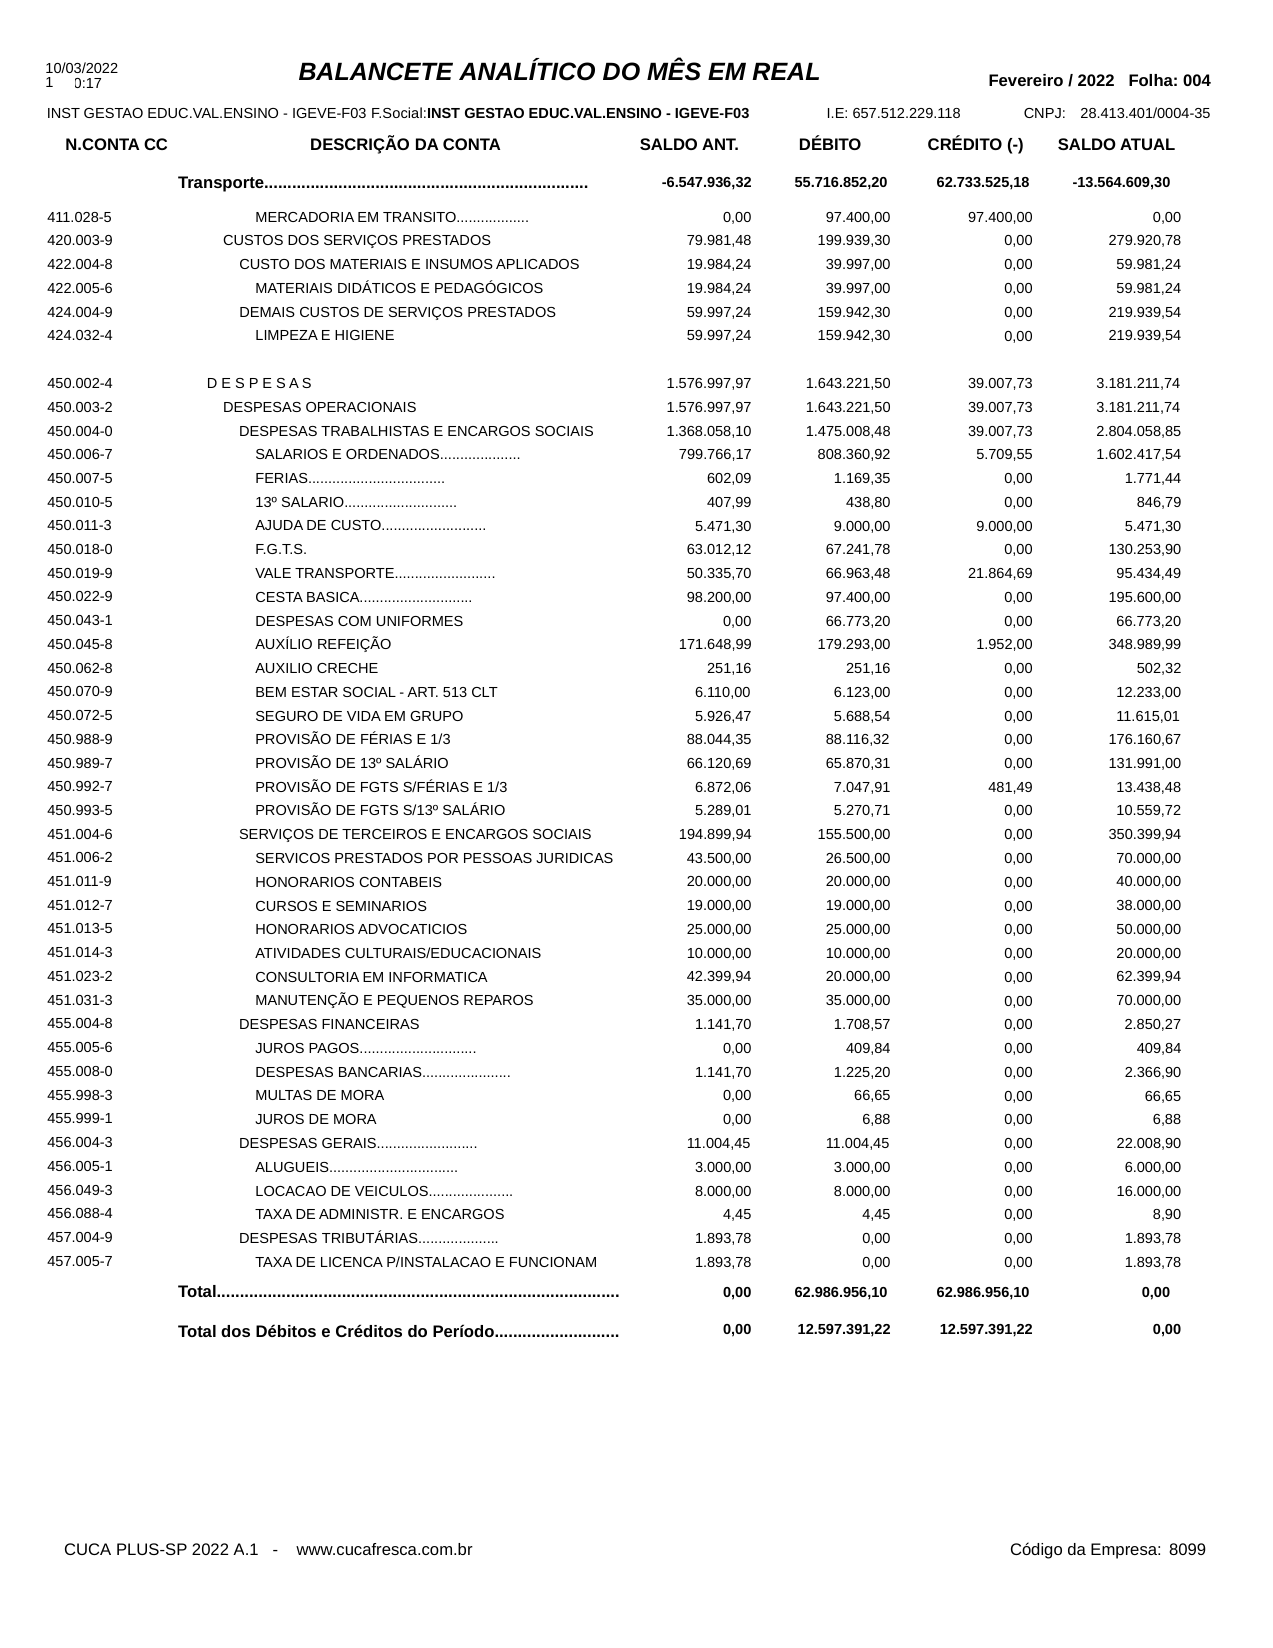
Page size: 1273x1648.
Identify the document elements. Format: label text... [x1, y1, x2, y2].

text 59.997,24 [687, 304, 773, 320]
text 455.998-3 [47, 1087, 134, 1103]
text 0,00 [1004, 946, 1054, 962]
text 0,00 [1004, 732, 1054, 748]
text 39.007,73 [968, 376, 1054, 392]
text Código da Empresa: 8099 [1010, 1540, 1231, 1559]
text 251,16 [707, 660, 773, 677]
text INST GESTAO EDUC.VAL.ENSINO - IGEVE-F03 F.Social:INST GESTAO EDUC.VAL.ENSINO - IGEVE-F03 [47, 106, 781, 122]
text 97.400,00 [968, 209, 1054, 226]
text 450.019-9 [47, 565, 134, 582]
text 12.233,00 [1116, 684, 1203, 701]
text 0,00 [1004, 613, 1054, 629]
text 66.963,48 [826, 566, 912, 582]
text www.cucafresca.com.br [296, 1540, 498, 1559]
text 0,00 [1153, 209, 1203, 226]
text 450.006-7 [47, 447, 134, 463]
text HONORARIOS ADVOCATICIOS [255, 922, 569, 938]
text 66.120,69 [687, 756, 773, 772]
text 6:10:17 [75, 77, 140, 91]
text 424.004-9 [47, 304, 134, 320]
text AUXÍLIO REFEIÇÃO [255, 637, 523, 653]
text 0,00 [1004, 328, 1054, 344]
text 35.000,00 [826, 993, 912, 1009]
text 799.766,17 [679, 447, 773, 463]
text BALANCETE ANALÍTICO DO MÊS EM REAL [298, 58, 845, 86]
text 0,00 [1004, 993, 1054, 1009]
text 131.991,00 [1108, 756, 1203, 772]
text MERCADORIA EM TRANSITO.................. [255, 209, 607, 226]
text 19.000,00 [826, 898, 912, 914]
text 2 [192, 1540, 201, 1559]
text DEMAIS CUSTOS DE SERVIÇOS PRESTADOS [239, 304, 607, 320]
text CNPJ: 28.413.401/0004-35 [1023, 106, 1236, 122]
text 5.471,30 [695, 518, 773, 534]
text 457.004-9 [47, 1229, 134, 1246]
text 0,00 [1004, 756, 1054, 772]
text FERIAS.................................. [255, 471, 621, 487]
text 1.708,57 [834, 1016, 912, 1032]
text 62.733.525,18 [936, 175, 1052, 191]
text DESPESAS FINANCEIRAS [239, 1017, 569, 1033]
text 70.000,00 [1116, 850, 1203, 867]
text 5.709,55 [976, 447, 1054, 463]
text 6,88 [1153, 1112, 1203, 1128]
text 1.643.221,50 [806, 399, 912, 416]
text 451.004-6 [47, 826, 134, 842]
text PROVISÃO DE FGTS S/13º SALÁRIO [255, 803, 640, 819]
text 194.899,94 [679, 827, 773, 843]
text 0 [203, 1545, 208, 1554]
text 451.011-9 [47, 873, 134, 890]
text N.CONTA CC [65, 136, 195, 154]
text 450.018-0 [47, 542, 134, 558]
text 424.032-4 [47, 328, 134, 344]
text 20.000,00 [826, 969, 912, 985]
text 5.926,47 [695, 708, 773, 724]
text -6.547.936,32 [662, 175, 775, 191]
text 456.004-3 [47, 1134, 134, 1151]
text F.G.T.S. [255, 542, 513, 558]
text JUROS DE MORA [255, 1112, 399, 1128]
text 8,90 [1153, 1207, 1203, 1223]
text A [233, 1552, 244, 1559]
text 25.000,00 [826, 921, 912, 938]
text PROVISÃO DE 13º SALÁRIO [255, 756, 473, 772]
text LOCACAO DE VEICULOS..................... [255, 1183, 626, 1199]
text 422.005-6 [47, 280, 134, 297]
text 456.005-1 [47, 1158, 134, 1174]
text 450.070-9 [47, 684, 134, 700]
text 42.399,94 [687, 969, 773, 985]
text 39.007,73 [968, 399, 1054, 416]
text 40.000,00 [1116, 874, 1203, 890]
text 171.648,99 [679, 637, 773, 653]
text 0,00 [723, 1284, 773, 1301]
text A [100, 1540, 116, 1559]
text DESPESAS COM UNIFORMES [255, 613, 523, 629]
text 0,00 [1004, 898, 1054, 914]
text Total dos Débitos e Créditos do Período........................... [178, 1322, 646, 1341]
text 450.043-1 [47, 613, 134, 629]
text D E S P E S A S [207, 376, 335, 392]
text 10.559,72 [1116, 803, 1203, 819]
text 1.225,20 [834, 1064, 912, 1081]
text 97.400,00 [826, 589, 912, 605]
text 451.014-3 [47, 945, 134, 961]
text 1.893,78 [695, 1254, 773, 1271]
text 179.293,00 [817, 637, 912, 653]
text 5.471,30 [1124, 518, 1203, 534]
text 16.000,00 [1116, 1183, 1203, 1199]
text 481,49 [988, 779, 1054, 796]
text 0,00 [1004, 827, 1054, 843]
text 1.893,78 [1124, 1231, 1203, 1247]
text 0,00 [1153, 1322, 1203, 1338]
text 1.602.417,54 [1096, 447, 1203, 463]
text 5.688,54 [834, 708, 912, 724]
text 0,00 [862, 1231, 912, 1247]
text 0,00 [723, 1088, 773, 1104]
text 0,00 [1004, 233, 1054, 249]
text 1.893,78 [1124, 1254, 1203, 1271]
text 3.000,00 [695, 1159, 773, 1175]
text 219.939,54 [1108, 328, 1203, 344]
text SERVIÇOS DE TERCEIROS E ENCARGOS SOCIAIS [239, 827, 640, 843]
text 2 [219, 1540, 233, 1559]
text 39.007,73 [968, 423, 1054, 439]
text I.E: 657.512.229.118 [826, 106, 983, 122]
text 407,99 [707, 494, 773, 511]
text 6.123,00 [834, 684, 912, 701]
text 62.986.956,10 [936, 1284, 1055, 1301]
text 0,00 [723, 1322, 773, 1338]
text 0,00 [1004, 257, 1054, 273]
text S [148, 1540, 159, 1559]
text 0,00 [723, 1040, 773, 1056]
text 67.241,78 [826, 542, 912, 558]
text MANUTENÇÃO E PEQUENOS REPAROS [255, 993, 569, 1009]
text AJUDA DE CUSTO.......................... [255, 518, 513, 534]
text 6,88 [862, 1112, 912, 1128]
text 1.952,00 [976, 637, 1054, 653]
text 1.576.997,97 [666, 376, 773, 392]
text 279.920,78 [1108, 233, 1203, 249]
text 176.160,67 [1108, 732, 1203, 748]
text 3.000,00 [834, 1159, 912, 1175]
text SALDO ANT. [639, 136, 775, 154]
text 195.600,00 [1108, 589, 1203, 605]
text 422.004-8 [47, 257, 134, 273]
text CRÉDITO (-) [927, 136, 1049, 154]
text 0,00 [1004, 1112, 1054, 1128]
text 159.942,30 [817, 328, 912, 344]
text 455.005-6 [47, 1040, 134, 1056]
text 450.011-3 [47, 518, 134, 534]
text MATERIAIS DIDÁTICOS E PEDAGÓGICOS [255, 280, 607, 297]
text 1.643.221,50 [806, 376, 912, 392]
text 97.400,00 [826, 209, 912, 226]
text 50.335,70 [687, 566, 773, 582]
text CESTA BASICA............................ [255, 589, 523, 605]
text 59.981,24 [1116, 280, 1203, 297]
text SALDO ATUAL [1058, 136, 1201, 154]
text 411.028-5 [47, 209, 134, 226]
text 2.850,27 [1124, 1016, 1203, 1032]
text 11.004,45 [826, 1136, 912, 1152]
text JUROS PAGOS............................. [255, 1041, 536, 1057]
text 2.804.058,85 [1096, 423, 1203, 439]
text 348.989,99 [1108, 637, 1203, 653]
text 455.999-1 [47, 1111, 134, 1127]
text SEGURO DE VIDA EM GRUPO [255, 708, 528, 724]
text 0,00 [1004, 708, 1054, 724]
text 0,00 [1004, 281, 1054, 297]
text 66.773,20 [1116, 613, 1203, 629]
text 62.986.956,10 [794, 1284, 912, 1301]
text PROVISÃO DE FÉRIAS E 1/3 [255, 732, 528, 748]
text 0,00 [1004, 1041, 1054, 1057]
text 62.399,94 [1116, 969, 1203, 985]
text Total....................................................................................... [178, 1283, 646, 1301]
text DESPESAS GERAIS......................... [239, 1136, 626, 1152]
text 66.773,20 [826, 613, 912, 629]
text 11.004,45 [687, 1136, 773, 1152]
text S [165, 1540, 176, 1559]
text 1 [249, 1540, 272, 1559]
text 0,00 [862, 1254, 912, 1271]
text DESPESAS OPERACIONAIS [223, 399, 441, 416]
text 450.992-7 [47, 779, 134, 795]
text 0,00 [1004, 874, 1054, 891]
text 2.366,90 [1124, 1064, 1203, 1081]
text 79.981,48 [687, 233, 773, 249]
text 3.181.211,74 [1096, 376, 1203, 392]
text 1.771,44 [1124, 471, 1203, 487]
text 59.981,24 [1116, 257, 1203, 273]
text 65.870,31 [826, 756, 912, 772]
text 0,00 [1004, 542, 1054, 558]
text 20.000,00 [1116, 945, 1203, 961]
text 7.047,91 [834, 779, 912, 795]
text 0,00 [1004, 1183, 1054, 1199]
text 409,84 [846, 1040, 912, 1056]
text PROVISÃO DE FGTS S/FÉRIAS E 1/3 [255, 779, 640, 796]
text 8.000,00 [834, 1183, 912, 1199]
text 11.615,01 [1116, 708, 1203, 724]
text 1.141,70 [695, 1064, 773, 1081]
text 457.005-7 [47, 1253, 134, 1269]
text CUSTO DOS MATERIAIS E INSUMOS APLICADOS [239, 257, 607, 273]
text 251,16 [846, 660, 912, 677]
text 70.000,00 [1116, 993, 1203, 1009]
text 502,32 [1137, 660, 1203, 677]
text 0,00 [1004, 803, 1054, 819]
text 1.576.997,97 [666, 399, 773, 416]
text P [176, 1540, 192, 1559]
text 0/03/2022 [53, 61, 140, 77]
text 155.500,00 [817, 827, 912, 843]
text 88.044,35 [687, 732, 773, 748]
text U [76, 1540, 88, 1559]
text 55.716.852,20 [794, 175, 909, 191]
text 350.399,94 [1108, 827, 1203, 843]
text 19.000,00 [687, 898, 773, 914]
text 1.141,70 [695, 1016, 773, 1032]
text 450.010-5 [47, 494, 134, 510]
text 450.062-8 [47, 660, 134, 676]
text HONORARIOS CONTABEIS [255, 874, 640, 890]
text 0,00 [1004, 1017, 1054, 1033]
text 66,65 [1144, 1088, 1203, 1104]
text 5.270,71 [834, 803, 912, 819]
text 4,45 [862, 1207, 912, 1223]
text 20.000,00 [687, 874, 773, 890]
text 0,00 [1004, 1064, 1054, 1081]
text 0 [201, 1540, 210, 1559]
text 0,00 [1004, 969, 1054, 986]
text 0,00 [1004, 1254, 1054, 1271]
text 130.253,90 [1108, 542, 1203, 558]
text 219.939,54 [1108, 304, 1203, 320]
text 0,00 [1004, 851, 1054, 867]
text 0,00 [1004, 922, 1054, 938]
text DÉBITO [799, 136, 887, 154]
text 2 [210, 1540, 219, 1559]
text 0,00 [1004, 1088, 1054, 1104]
text 12.597.391,22 [797, 1322, 912, 1338]
text CURSOS E SEMINARIOS [255, 898, 452, 914]
text 39.997,00 [826, 280, 912, 297]
text 88.116,32 [826, 732, 912, 748]
text 39.997,00 [826, 257, 912, 273]
text 602,09 [707, 471, 773, 487]
text ATIVIDADES CULTURAIS/EDUCACIONAIS [255, 945, 569, 962]
text C [88, 1540, 100, 1559]
text 451.023-2 [47, 968, 134, 985]
text 450.045-8 [47, 636, 134, 653]
text Transporte...................................................................... [178, 173, 614, 192]
text SERVICOS PRESTADOS POR PESSOAS JURIDICAS [255, 850, 640, 867]
text 0,00 [1004, 471, 1054, 487]
text 450.988-9 [47, 731, 134, 747]
text 1 [45, 61, 53, 74]
text 38.000,00 [1116, 898, 1203, 914]
text -13.564.609,30 [1072, 175, 1201, 191]
text 10.000,00 [687, 945, 773, 961]
text 12.597.391,22 [939, 1322, 1055, 1338]
text 9.000,00 [834, 518, 912, 534]
text TAXA DE ADMINISTR. E ENCARGOS [255, 1207, 626, 1223]
text 20.000,00 [826, 874, 912, 890]
text P [116, 1540, 127, 1559]
text AUXILIO CRECHE [255, 661, 400, 677]
text 19.984,24 [687, 257, 773, 273]
text 0,00 [1004, 1136, 1054, 1152]
text 3.181.211,74 [1096, 399, 1203, 416]
text 6.110,00 [695, 684, 773, 701]
text MULTAS DE MORA [255, 1088, 536, 1104]
text 0,00 [1142, 1284, 1203, 1301]
text 451.013-5 [47, 921, 134, 937]
text 25.000,00 [687, 921, 773, 938]
text 0,00 [723, 1112, 773, 1128]
text U [136, 1540, 148, 1559]
text 10.000,00 [826, 945, 912, 961]
text 0,00 [723, 613, 773, 629]
text 450.022-9 [47, 589, 134, 605]
text 0,00 [1004, 304, 1054, 321]
text 19.984,24 [687, 280, 773, 297]
text . [244, 1540, 249, 1559]
text 26.500,00 [826, 850, 912, 867]
text 0,00 [723, 209, 773, 226]
text 450.003-2 [47, 399, 134, 416]
text 66,65 [854, 1088, 912, 1104]
text 6.872,06 [695, 779, 773, 795]
text 21.864,69 [968, 566, 1054, 582]
text 1.368.058,10 [666, 423, 773, 439]
text LIMPEZA E HIGIENE [255, 328, 607, 344]
text 450.002-4 [47, 376, 134, 392]
text 1 [45, 74, 75, 91]
text 0,00 [1004, 684, 1054, 701]
text 13.438,48 [1116, 779, 1203, 795]
text 5.289,01 [695, 803, 773, 819]
text 451.012-7 [47, 897, 134, 914]
text 0,00 [1004, 589, 1054, 605]
text 451.031-3 [47, 992, 134, 1008]
text 50.000,00 [1116, 921, 1203, 938]
text 0,00 [1004, 1207, 1054, 1223]
text 63.012,12 [687, 542, 773, 558]
text 450.989-7 [47, 755, 134, 771]
text CONSULTORIA EM INFORMATICA [255, 969, 569, 986]
text 1.893,78 [695, 1231, 773, 1247]
text 450.007-5 [47, 471, 134, 487]
text 438,80 [846, 494, 912, 510]
text 0,00 [1004, 1231, 1054, 1247]
text 13º SALARIO............................ [255, 494, 513, 511]
text 450.004-0 [47, 423, 134, 439]
text 456.049-3 [47, 1182, 134, 1198]
text DESPESAS TRABALHISTAS E ENCARGOS SOCIAIS [239, 423, 621, 439]
text Fevereiro / 2022 Folha: 004 [988, 72, 1233, 90]
text 8.000,00 [695, 1183, 773, 1199]
text VALE TRANSPORTE......................... [255, 566, 523, 582]
text 95.434,49 [1116, 566, 1203, 582]
text 455.004-8 [47, 1016, 134, 1032]
text 450.072-5 [47, 708, 134, 724]
text 808.360,92 [817, 447, 912, 463]
text - [272, 1540, 296, 1559]
text - [159, 1540, 165, 1559]
text 9.000,00 [976, 518, 1054, 534]
text L [127, 1540, 136, 1559]
text 456.088-4 [47, 1206, 134, 1222]
text BEM ESTAR SOCIAL - ART. 513 CLT [255, 684, 528, 701]
text DESCRIÇÃO DA CONTA [310, 136, 527, 154]
text 43.500,00 [687, 850, 773, 867]
text DESPESAS BANCARIAS...................... [255, 1064, 536, 1081]
text 159.942,30 [817, 304, 912, 320]
text C [64, 1540, 76, 1559]
text A [233, 1540, 244, 1554]
text 98.200,00 [687, 589, 773, 605]
text 35.000,00 [687, 993, 773, 1009]
text 455.008-0 [47, 1063, 134, 1079]
text CUSTOS DOS SERVIÇOS PRESTADOS [223, 233, 607, 249]
text 409,84 [1137, 1041, 1203, 1057]
text 1.169,35 [834, 471, 912, 487]
text 0,00 [1004, 1159, 1054, 1176]
text 846,79 [1137, 494, 1203, 511]
text ALUGUEIS................................ [255, 1159, 626, 1175]
text 4,45 [723, 1207, 773, 1223]
text SALARIOS E ORDENADOS.................... [255, 447, 621, 463]
text DESPESAS TRIBUTÁRIAS.................... [239, 1230, 626, 1247]
text 451.006-2 [47, 850, 134, 866]
text 22.008,90 [1116, 1136, 1203, 1152]
text 450.993-5 [47, 802, 134, 819]
text 0,00 [1004, 494, 1054, 511]
text 1.475.008,48 [806, 423, 912, 439]
text 420.003-9 [47, 233, 134, 249]
text 199.939,30 [817, 233, 912, 249]
text TAXA DE LICENCA P/INSTALACAO E FUNCIONAM [255, 1254, 626, 1270]
text 0,00 [1004, 660, 1054, 677]
text 6.000,00 [1124, 1159, 1203, 1175]
text 59.997,24 [687, 328, 773, 344]
